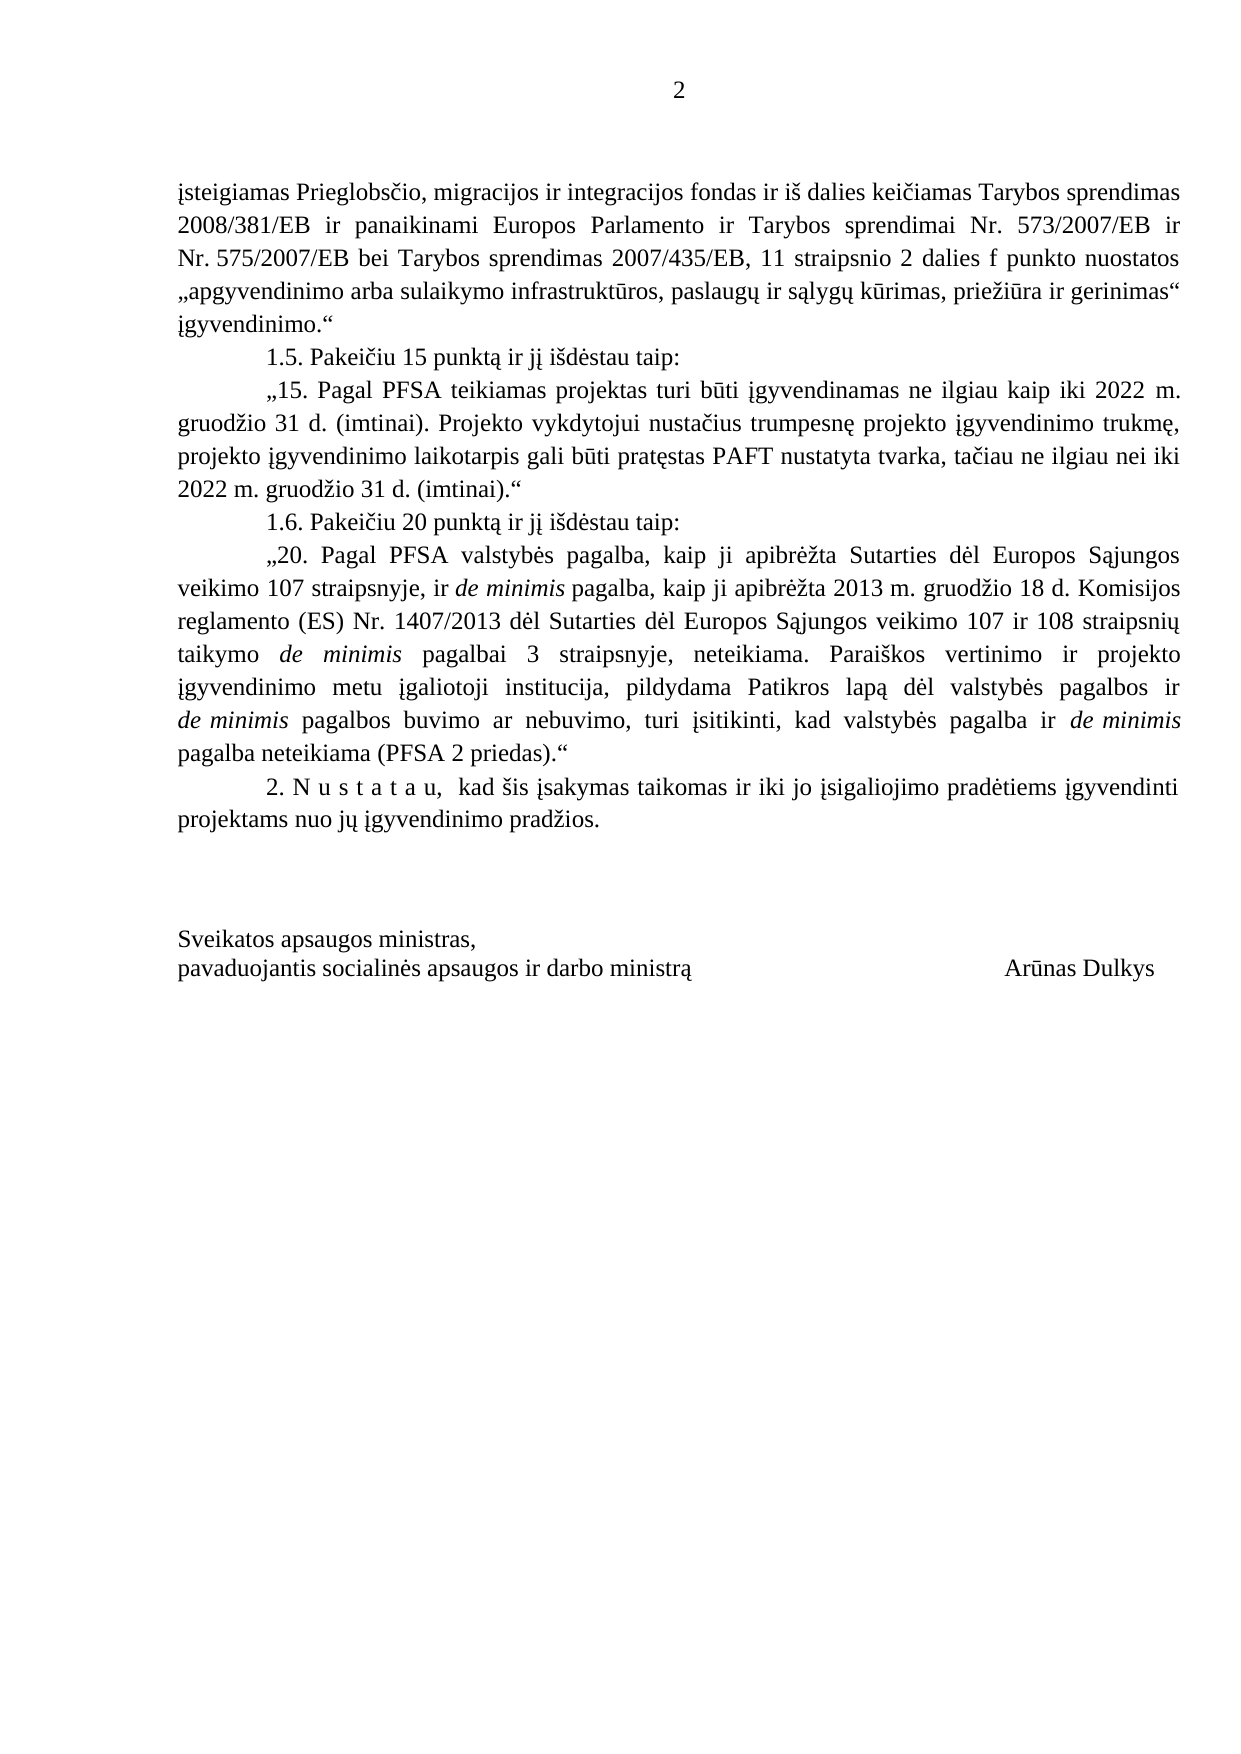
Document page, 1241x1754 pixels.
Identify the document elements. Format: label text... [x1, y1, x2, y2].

text pavaduojantis socialinės apsaugos ir darbo ministrą Arūnas Dulkys [177, 953, 1181, 981]
text Sveikatos apsaugos ministras, [177, 924, 1181, 953]
text „15. Pagal PFSA teikiamas projektas turi būti įgyvendinamas ne ilgiau kaip iki 2022 m. gruodžio 31 d. (imtinai). Projekto vykdytojui nustačius trumpesnę projekto įgyvendinimo trukmę, projekto įgyvendinimo laikotarpis gali būti pratęstas PAFT nustatyta tvarka, tačiau ne ilgiau nei iki 2022 m. gruodžio 31 d. (imtinai).“ [177, 375, 1181, 503]
text „20. Pagal PFSA valstybės pagalba, kaip ji apibrėžta Sutarties dėl Europos Sąjungos veikimo 107 straipsnyje, ir de minimis pagalba, kaip ji apibrėžta 2013 m. gruodžio 18 d. Komisijos reglamento (ES) Nr. 1407/2013 dėl Sutarties dėl Europos Sąjungos veikimo 107 ir 108 straipsnių taikymo de minimis pagalbai 3 straipsnyje, neteikiama. Paraiškos vertinimo ir projekto įgyvendinimo metu įgaliotoji institucija, pildydama Patikros lapą dėl valstybės pagalbos ir de minimis pagalbos buvimo ar nebuvimo, turi įsitikinti, kad valstybės pagalba ir de minimis pagalba neteikiama (PFSA 2 priedas).“ [177, 540, 1181, 767]
text 1.6. Pakeičiu 20 punktą ir jį išdėstau taip: [177, 507, 1181, 536]
text 1.5. Pakeičiu 15 punktą ir jį išdėstau taip: [177, 342, 1181, 371]
text 2. N u s t a t a u, kad šis įsakymas taikomas ir iki jo įsigaliojimo pradėtiems įgyvendinti projektams nuo jų įgyvendinimo pradžios. [177, 772, 1181, 833]
text įsteigiamas Prieglobsčio, migracijos ir integracijos fondas ir iš dalies keičiamas Tarybos sprendimas 2008/381/EB ir panaikinami Europos Parlamento ir Tarybos sprendimai Nr. 573/2007/EB ir Nr. 575/2007/EB bei Tarybos sprendimas 2007/435/EB, 11 straipsnio 2 dalies f punkto nuostatos „apgyvendinimo arba sulaikymo infrastruktūros, paslaugų ir sąlygų kūrimas, priežiūra ir gerinimas“ įgyvendinimo.“ [177, 177, 1181, 338]
